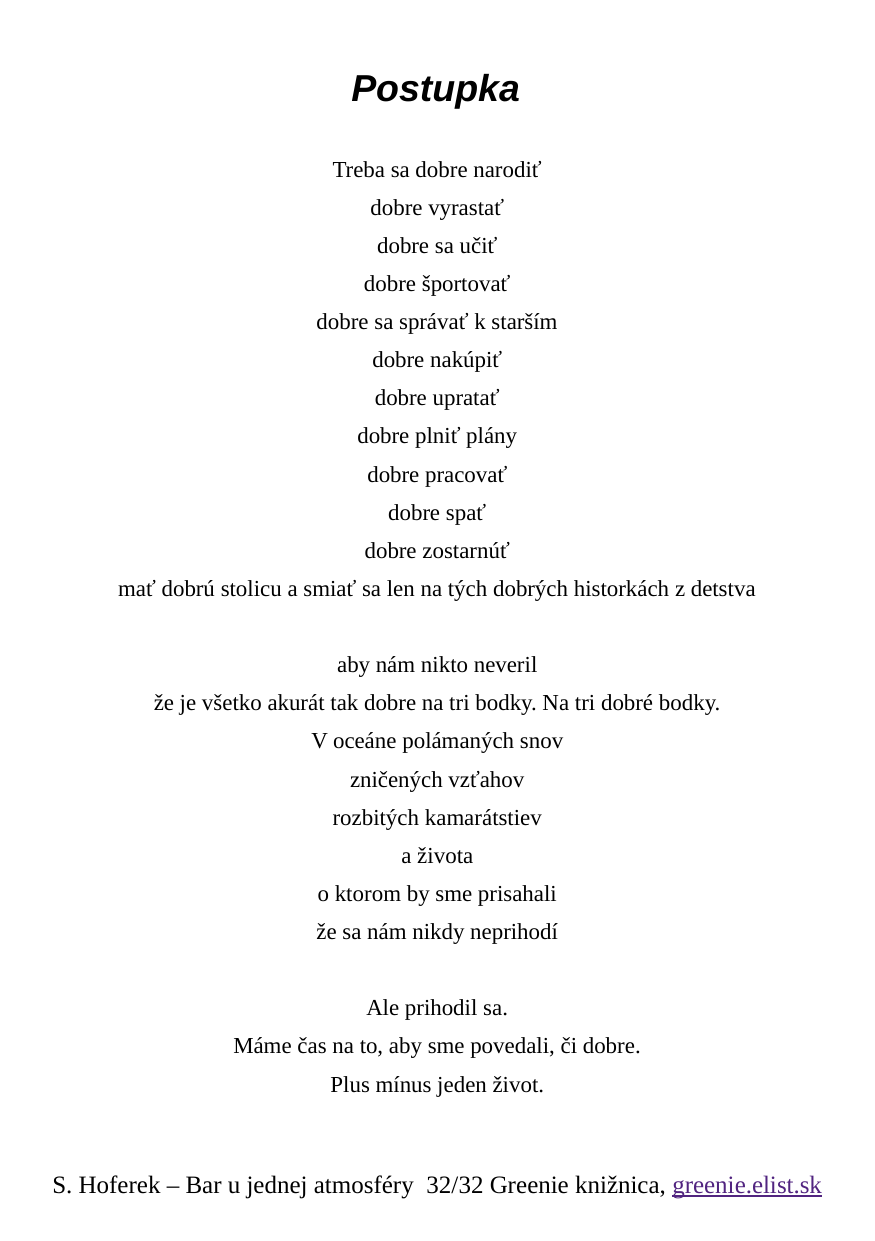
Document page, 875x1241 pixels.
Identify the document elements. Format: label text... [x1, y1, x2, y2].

text Ale prihodil sa. [41, 994, 833, 1021]
text dobre spať [41, 499, 833, 525]
text zničených vzťahov [41, 766, 833, 792]
text dobre nakúpiť [41, 346, 833, 373]
text aby nám nikto neveril [41, 651, 833, 678]
text V oceáne polámaných snov [41, 727, 833, 754]
text mať dobrú stolicu a smiať sa len na tých dobrých historkách z detstva [41, 575, 833, 601]
text Plus mínus jeden život. [41, 1071, 833, 1097]
text dobre pracovať [41, 461, 833, 487]
text dobre plniť plány [41, 422, 833, 449]
text Treba sa dobre narodiť [41, 156, 833, 182]
text o ktorom by sme prisahali [41, 880, 833, 906]
text dobre zostarnúť [41, 537, 833, 563]
text dobre vyrastať [41, 194, 833, 220]
text dobre upratať [41, 384, 833, 411]
text rozbitých kamarátstiev [41, 804, 833, 830]
subtitle Postupka [41, 66, 833, 109]
text že sa nám nikdy neprihodí [41, 918, 833, 944]
text že je všetko akurát tak dobre na tri bodky. Na tri dobré bodky. [41, 689, 833, 716]
text dobre športovať [41, 270, 833, 296]
text dobre sa učiť [41, 232, 833, 258]
text a života [41, 842, 833, 868]
text Máme čas na to, aby sme povedali, či dobre. [41, 1032, 833, 1059]
text dobre sa správať k starším [41, 308, 833, 334]
